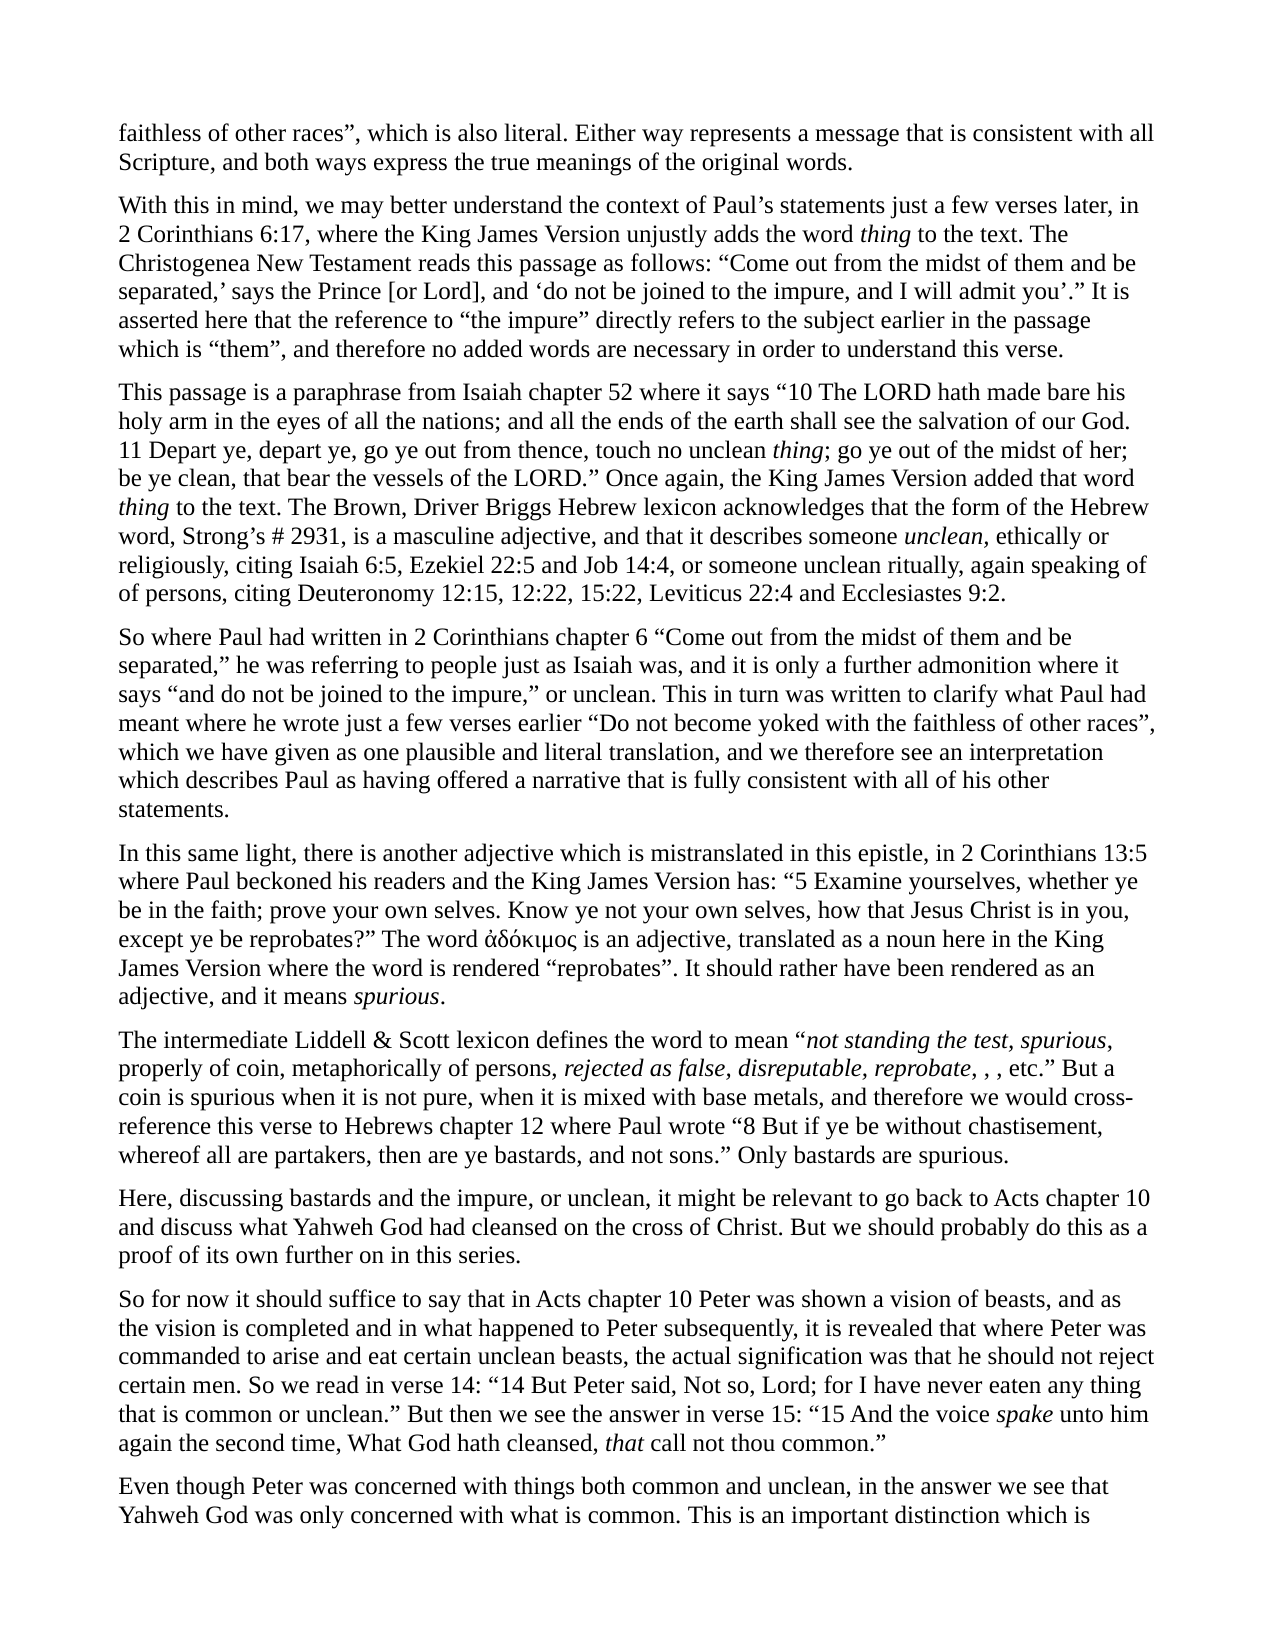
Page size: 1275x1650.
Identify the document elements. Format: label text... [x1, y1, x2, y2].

text Even though Peter was concerned with things both common and unclean, in the answer we see that Yahweh God was only concerned with what is common. This is an important distinction which is [118, 1471, 1157, 1528]
text In this same light, there is another adjective which is mistranslated in this epistle, in 2 Corinthians 13:5 where Paul beckoned his readers and the King James Version has: “5 Examine yourselves, whether ye be in the faith; prove your own selves. Know ye not your own selves, how that Jesus Christ is in you, except ye be reprobates?” The word ἀδόκιμος is an adjective, translated as a noun here in the King James Version where the word is rendered “reprobates”. It should rather have been rendered as an adjective, and it means spurious. [118, 838, 1157, 1010]
text The intermediate Liddell & Scott lexicon defines the word to mean “not standing the test, spurious, properly of coin, metaphorically of persons, rejected as false, disreputable, reprobate, , , etc.” But a coin is spurious when it is not pure, when it is mixed with base metals, and therefore we would cross-reference this verse to Hebrews chapter 12 where Paul wrote “8 But if ye be without chastisement, whereof all are partakers, then are ye bastards, and not sons.” Only bastards are spurious. [118, 1025, 1157, 1168]
text With this in mind, we may better understand the context of Paul’s statements just a few verses later, in 2 Corinthians 6:17, where the King James Version unjustly adds the word thing to the text. The Christogenea New Testament reads this passage as follows: “Come out from the midst of them and be separated,’ says the Prince [or Lord], and ‘do not be joined to the impure, and I will admit you’.” It is asserted here that the reference to “the impure” directly refers to the subject earlier in the passage which is “them”, and therefore no added words are necessary in order to understand this verse. [118, 190, 1157, 363]
text faithless of other races”, which is also literal. Either way represents a message that is consistent with all Scripture, and both ways express the true meanings of the original words. [118, 118, 1157, 176]
text Here, discussing bastards and the impure, or unclean, it might be relevant to go back to Acts chapter 10 and discuss what Yahweh God had cleansed on the cross of Christ. But we should probably do this as a proof of its own further on in this series. [118, 1183, 1157, 1269]
text This passage is a paraphrase from Isaiah chapter 52 where it says “10 The LORD hath made bare his holy arm in the eyes of all the nations; and all the ends of the earth shall see the salvation of our God. 11 Depart ye, depart ye, go ye out from thence, touch no unclean thing; go ye out of the midst of her; be ye clean, that bear the vessels of the LORD.” Once again, the King James Version added that word thing to the text. The Brown, Driver Briggs Hebrew lexicon acknowledges that the form of the Hebrew word, Strong’s # 2931, is a masculine adjective, and that it describes someone unclean, ethically or religiously, citing Isaiah 6:5, Ezekiel 22:5 and Job 14:4, or someone unclean ritually, again speaking of of persons, citing Deuteronomy 12:15, 12:22, 15:22, Leviticus 22:4 and Ecclesiastes 9:2. [118, 377, 1157, 607]
text So for now it should suffice to say that in Acts chapter 10 Peter was shown a vision of beasts, and as the vision is completed and in what happened to Peter subsequently, it is revealed that where Peter was commanded to arise and eat certain unclean beasts, the actual signification was that he should not reject certain men. So we read in verse 14: “14 But Peter said, Not so, Lord; for I have never eaten any thing that is common or unclean.” But then we see the answer in verse 15: “15 And the voice spake unto him again the second time, What God hath cleansed, that call not thou common.” [118, 1284, 1157, 1456]
text So where Paul had written in 2 Corinthians chapter 6 “Come out from the midst of them and be separated,” he was referring to people just as Isaiah was, and it is only a further admonition where it says “and do not be joined to the impure,” or unclean. This in turn was written to clarify what Paul had meant where he wrote just a few verses earlier “Do not become yoked with the faithless of other races”, which we have given as one plausible and literal translation, and we therefore see an interpretation which describes Paul as having offered a narrative that is fully consistent with all of his other statements. [118, 622, 1157, 823]
